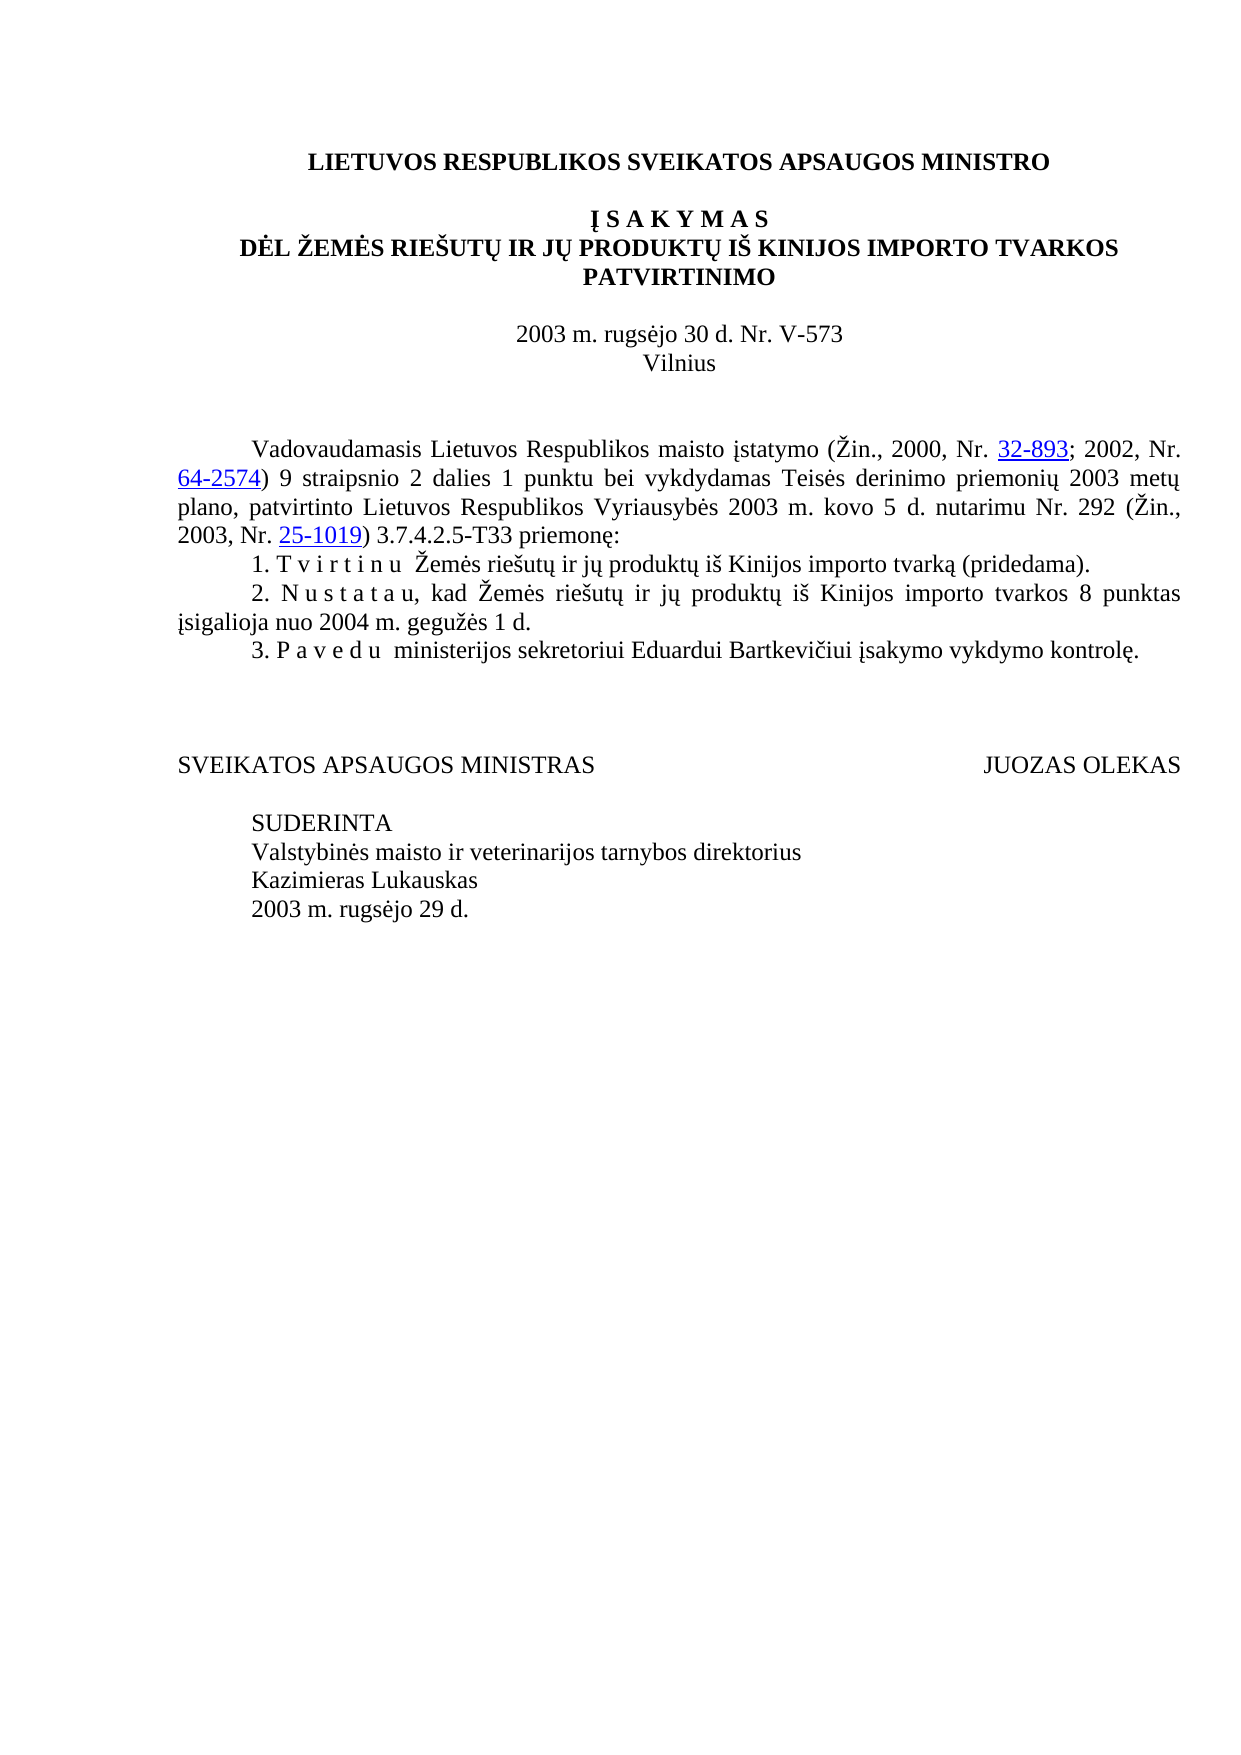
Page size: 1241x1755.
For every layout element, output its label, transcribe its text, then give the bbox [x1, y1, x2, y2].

text Vilnius [177, 348, 1181, 377]
text 3. Pavedu ministerijos sekretoriui Eduardui Bartkevičiui įsakymo vykdymo kontrolę. [177, 636, 1181, 664]
text Į S A K Y M A S [177, 204, 1181, 233]
text SVEIKATOS APSAUGOS MINISTRAS JUOZAS OLEKAS [177, 751, 1181, 779]
text 2003 m. rugsėjo 30 d. Nr. V-573 [177, 319, 1181, 348]
text 1. Tvirtinu Žemės riešutų ir jų produktų iš Kinijos importo tvarką (pridedama). [177, 549, 1181, 578]
text Vadovaudamasis Lietuvos Respublikos maisto įstatymo (Žin., 2000, Nr. 32-893; 2002, Nr. 64-2574) 9 straipsnio 2 dalies 1 punktu bei vykdydamas Teisės derinimo priemonių 2003 metų plano, patvirtinto Lietuvos Respublikos Vyriausybės 2003 m. kovo 5 d. nutarimu Nr. 292 (Žin., 2003, Nr. 25-1019) 3.7.4.2.5-T33 priemonę: [177, 434, 1181, 549]
text LIETUVOS RESPUBLIKOS SVEIKATOS APSAUGOS MINISTRO [177, 147, 1181, 176]
text Kazimieras Lukauskas [177, 866, 1181, 894]
text 2. Nustatau, kad Žemės riešutų ir jų produktų iš Kinijos importo tvarkos 8 punktas įsigalioja nuo 2004 m. gegužės 1 d. [177, 578, 1181, 636]
text Valstybinės maisto ir veterinarijos tarnybos direktorius [177, 837, 1181, 866]
text SUDERINTA [177, 808, 1181, 837]
text DĖL ŽEMĖS RIEŠUTŲ IR JŲ PRODUKTŲ IŠ KINIJOS IMPORTO TVARKOS PATVIRTINIMO [177, 233, 1181, 291]
text 2003 m. rugsėjo 29 d. [177, 894, 1181, 923]
